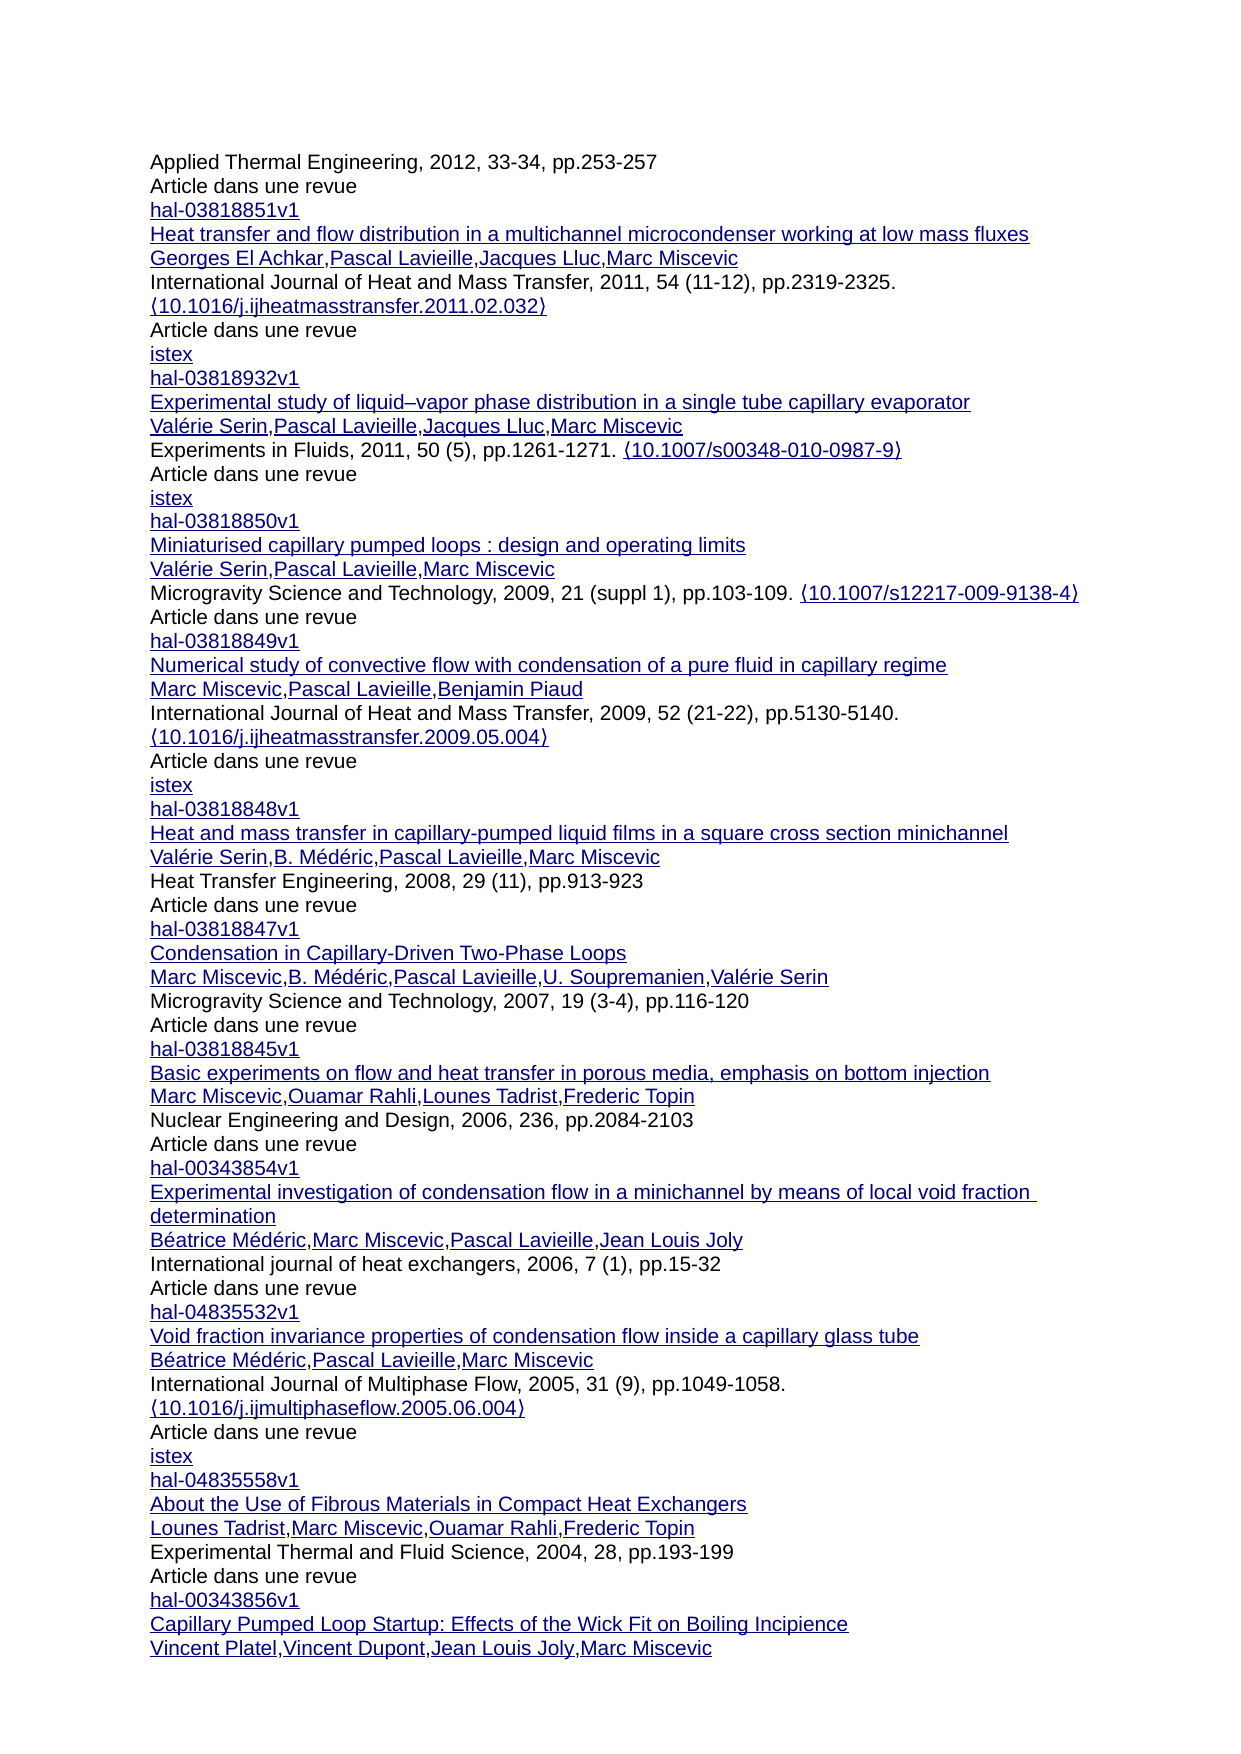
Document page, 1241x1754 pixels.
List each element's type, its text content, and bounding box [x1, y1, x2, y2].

table_cell Condensation in Capillary-Driven Two-Phase Loops Marc Miscevic,B. Médéric,Pascal Lavieille,U. Soupremanien,Valérie Serin Microgravity Science and Technology, 2007, 19 (3-4), pp.116-120 Article dans une revue hal-03818845v1 [150, 941, 1090, 1060]
table_cell Basic experiments on flow and heat transfer in porous media, emphasis on bottom injection Marc Miscevic,Ouamar Rahli,Lounes Tadrist,Frederic Topin Nuclear Engineering and Design, 2006, 236, pp.2084-2103 Article dans une revue hal-00343854v1 [150, 1060, 1090, 1180]
table_cell Capillary Pumped Loop Startup: Effects of the Wick Fit on Boiling Incipience Vincent Platel,Vincent Dupont,Jean Louis Joly,Marc Miscevic [150, 1611, 1090, 1659]
table_cell Miniaturised capillary pumped loops : design and operating limits Valérie Serin,Pascal Lavieille,Marc Miscevic Microgravity Science and Technology, 2009, 21 (suppl 1), pp.103-109. ⟨10.1007/s12217-009-9138-4⟩ Article dans une revue hal-03818849v1 [150, 533, 1090, 653]
table_cell Void fraction invariance properties of condensation flow inside a capillary glass tube Béatrice Médéric,Pascal Lavieille,Marc Miscevic International Journal of Multiphase Flow, 2005, 31 (9), pp.1049-1058. ⟨10.1016/j.ijmultiphaseflow.2005.06.004⟩ Article dans une revue istex hal-04835558v1 [150, 1324, 1090, 1492]
table_cell Experimental study of liquid–vapor phase distribution in a single tube capillary evaporator Valérie Serin,Pascal Lavieille,Jacques Lluc,Marc Miscevic Experiments in Fluids, 2011, 50 (5), pp.1261-1271. ⟨10.1007/s00348-010-0987-9⟩ Article dans une revue istex hal-03818850v1 [150, 390, 1090, 533]
table_cell Experimental investigation of condensation flow in a minichannel by means of local void fraction determination Béatrice Médéric,Marc Miscevic,Pascal Lavieille,Jean Louis Joly International journal of heat exchangers, 2006, 7 (1), pp.15-32 Article dans une revue hal-04835532v1 [150, 1180, 1090, 1324]
table_cell Numerical study of convective flow with condensation of a pure fluid in capillary regime Marc Miscevic,Pascal Lavieille,Benjamin Piaud International Journal of Heat and Mass Transfer, 2009, 52 (21-22), pp.5130-5140. ⟨10.1016/j.ijheatmasstransfer.2009.05.004⟩ Article dans une revue istex hal-03818848v1 [150, 653, 1090, 821]
table_cell Heat transfer and flow distribution in a multichannel microcondenser working at low mass fluxes Georges El Achkar,Pascal Lavieille,Jacques Lluc,Marc Miscevic International Journal of Heat and Mass Transfer, 2011, 54 (11-12), pp.2319-2325. ⟨10.1016/j.ijheatmasstransfer.2011.02.032⟩ Article dans une revue istex hal-03818932v1 [150, 222, 1090, 389]
table_cell About the Use of Fibrous Materials in Compact Heat Exchangers Lounes Tadrist,Marc Miscevic,Ouamar Rahli,Frederic Topin Experimental Thermal and Fluid Science, 2004, 28, pp.193-199 Article dans une revue hal-00343856v1 [150, 1492, 1090, 1611]
table_cell Heat and mass transfer in capillary-pumped liquid films in a square cross section minichannel Valérie Serin,B. Médéric,Pascal Lavieille,Marc Miscevic Heat Transfer Engineering, 2008, 29 (11), pp.913-923 Article dans une revue hal-03818847v1 [150, 821, 1090, 941]
table_cell Applied Thermal Engineering, 2012, 33-34, pp.253-257 Article dans une revue hal-03818851v1 [150, 150, 1090, 222]
